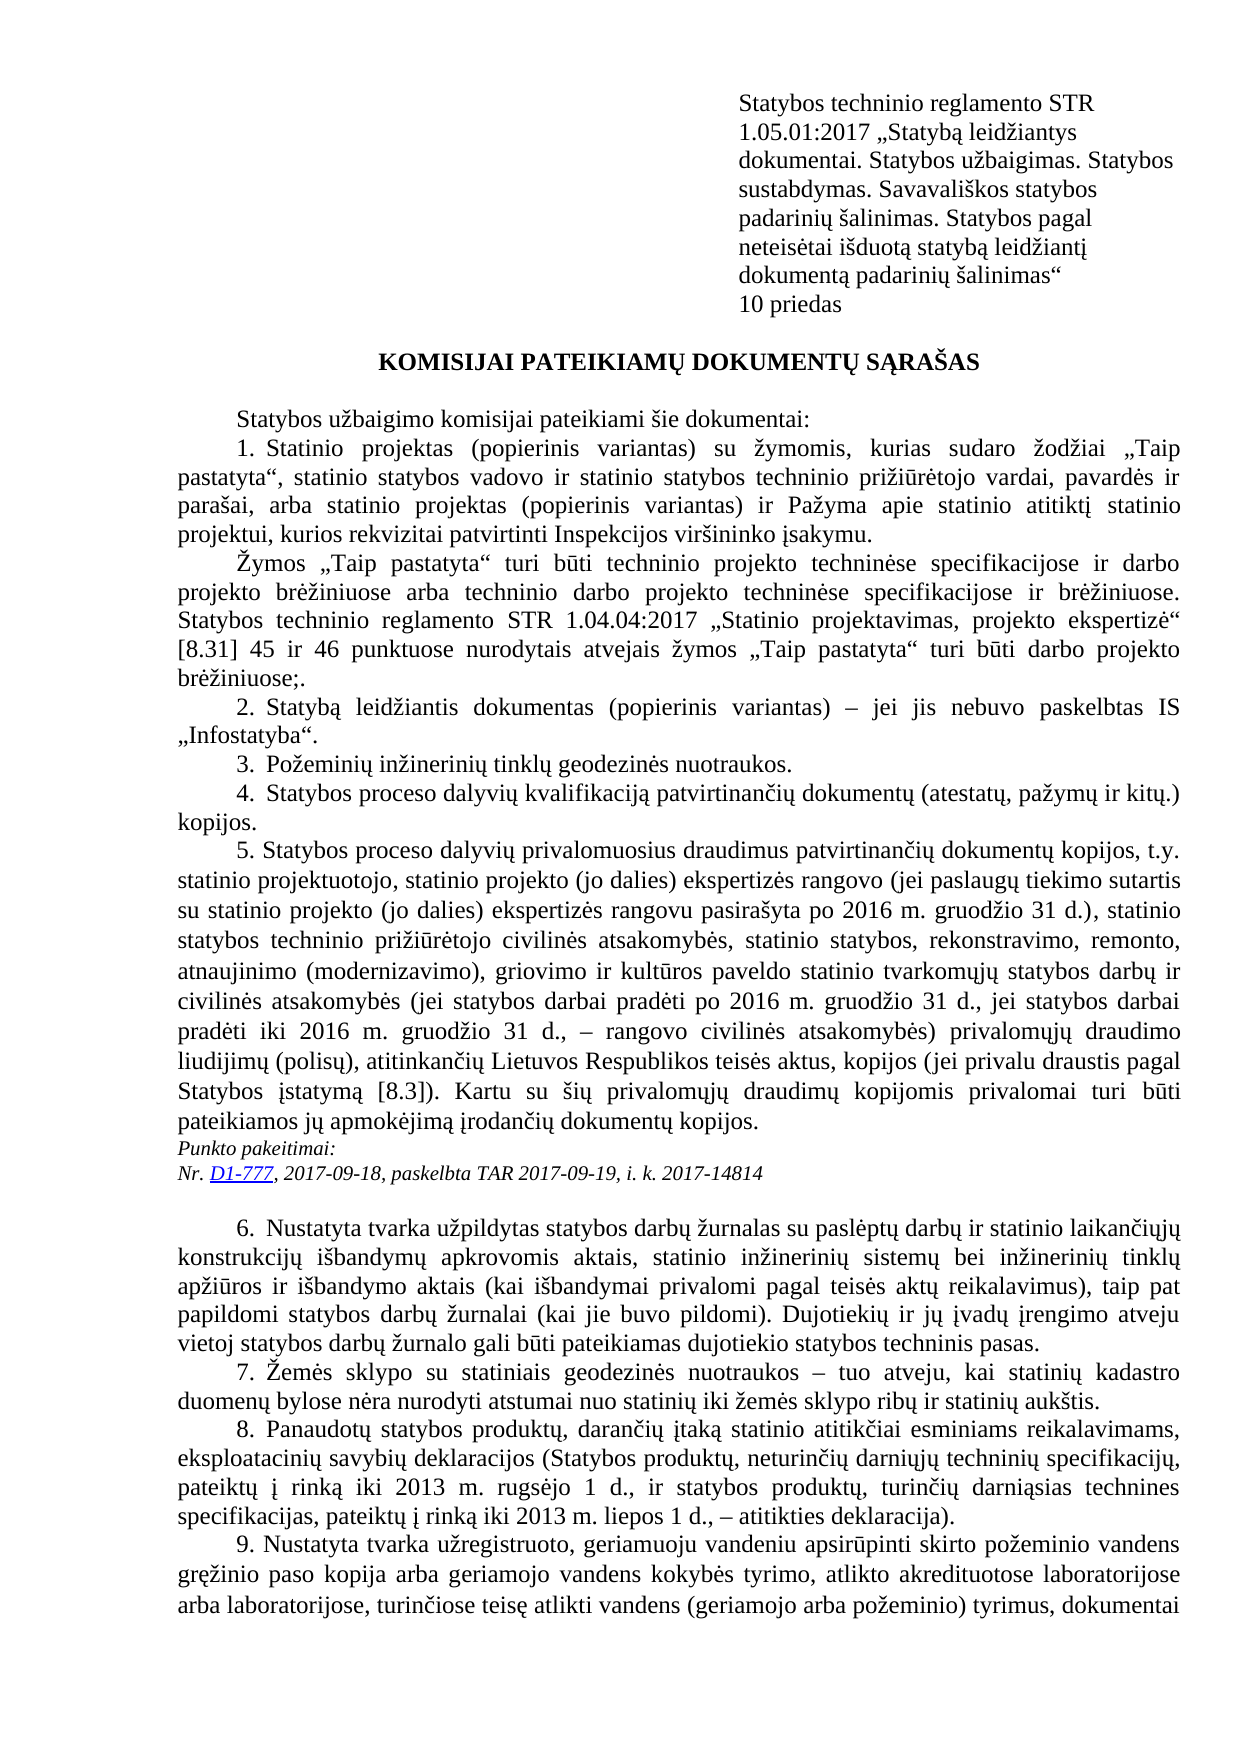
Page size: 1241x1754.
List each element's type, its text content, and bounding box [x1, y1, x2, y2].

text 8. Panaudotų statybos produktų, darančių įtaką statinio atitikčiai esminiams reikalavimams, eksploatacinių savybių deklaracijos (Statybos produktų, neturinčių darniųjų techninių specifikacijų, pateiktų į rinką iki 2013 m. rugsėjo 1 d., ir statybos produktų, turinčių darniąsias technines specifikacijas, pateiktų į rinką iki 2013 m. liepos 1 d., – atitikties deklaracija). [177, 1414, 1181, 1529]
text 7. Žemės sklypo su statiniais geodezinės nuotraukos – tuo atveju, kai statinių kadastro duomenų bylose nėra nurodyti atstumai nuo statinių iki žemės sklypo ribų ir statinių aukštis. [177, 1357, 1181, 1414]
text 3. Požeminių inžinerinių tinklų geodezinės nuotraukos. [177, 749, 1181, 778]
text 9. Nustatyta tvarka užregistruoto, geriamuoju vandeniu apsirūpinti skirto požeminio vandens gręžinio paso kopija arba geriamojo vandens kokybės tyrimo, atlikto akredituotose laboratorijose arba laboratorijose, turinčiose teisę atlikti vandens (geriamojo arba požeminio) tyrimus, dokumentai [177, 1529, 1181, 1618]
text 5. Statybos proceso dalyvių privalomuosius draudimus patvirtinančių dokumentų kopijos, t.y. statinio projektuotojo, statinio projekto (jo dalies) ekspertizės rangovo (jei paslaugų tiekimo sutartis su statinio projekto (jo dalies) ekspertizės rangovu pasirašyta po 2016 m. gruodžio 31 d.), statinio statybos techninio prižiūrėtojo civilinės atsakomybės, statinio statybos, rekonstravimo, remonto, atnaujinimo (modernizavimo), griovimo ir kultūros paveldo statinio tvarkomųjų statybos darbų ir civilinės atsakomybės (jei statybos darbai pradėti po 2016 m. gruodžio 31 d., jei statybos darbai pradėti iki 2016 m. gruodžio 31 d., – rangovo civilinės atsakomybės) privalomųjų draudimo liudijimų (polisų), atitinkančių Lietuvos Respublikos teisės aktus, kopijos (jei privalu draustis pagal Statybos įstatymą [8.3]). Kartu su šių privalomųjų draudimų kopijomis privalomai turi būti pateikiamos jų apmokėjimą įrodančių dokumentų kopijos. [177, 835, 1181, 1135]
text Žymos „Taip pastatyta“ turi būti techninio projekto techninėse specifikacijose ir darbo projekto brėžiniuose arba techninio darbo projekto techninėse specifikacijose ir brėžiniuose. Statybos techninio reglamento STR 1.04.04:2017 „Statinio projektavimas, projekto ekspertizė“ [8.31] 45 ir 46 punktuose nurodytais atvejais žymos „Taip pastatyta“ turi būti darbo projekto brėžiniuose;. [177, 548, 1181, 692]
text 2. Statybą leidžiantis dokumentas (popierinis variantas) – jei jis nebuvo paskelbtas IS „Infostatyba“. [177, 692, 1181, 749]
text KOMISIJAI PATEIKIAMŲ DOKUMENTŲ SĄRAŠAS [177, 347, 1181, 375]
text 4. Statybos proceso dalyvių kvalifikaciją patvirtinančių dokumentų (atestatų, pažymų ir kitų.) kopijos. [177, 778, 1181, 835]
text Punkto pakeitimai: [177, 1136, 1181, 1160]
text Statybos techninio reglamento STR 1.05.01:2017 „Statybą leidžiantys dokumentai. Statybos užbaigimas. Statybos sustabdymas. Savavališkos statybos padarinių šalinimas. Statybos pagal neteisėtai išduotą statybą leidžiantį dokumentą padarinių šalinimas“ [738, 88, 1181, 289]
text Nr. D1-777, 2017-09-18, paskelbta TAR 2017-09-19, i. k. 2017-14814 [177, 1160, 1181, 1184]
text 10 priedas [738, 289, 1181, 318]
text 1. Statinio projektas (popierinis variantas) su žymomis, kurias sudaro žodžiai „Taip pastatyta“, statinio statybos vadovo ir statinio statybos techninio prižiūrėtojo vardai, pavardės ir parašai, arba statinio projektas (popierinis variantas) ir Pažyma apie statinio atitiktį statinio projektui, kurios rekvizitai patvirtinti Inspekcijos viršininko įsakymu. [177, 433, 1181, 548]
text Statybos užbaigimo komisijai pateikiami šie dokumentai: [177, 404, 1181, 433]
text 6. Nustatyta tvarka užpildytas statybos darbų žurnalas su paslėptų darbų ir statinio laikančiųjų konstrukcijų išbandymų apkrovomis aktais, statinio inžinerinių sistemų bei inžinerinių tinklų apžiūros ir išbandymo aktais (kai išbandymai privalomi pagal teisės aktų reikalavimus), taip pat papildomi statybos darbų žurnalai (kai jie buvo pildomi). Dujotiekių ir jų įvadų įrengimo atveju vietoj statybos darbų žurnalo gali būti pateikiamas dujotiekio statybos techninis pasas. [177, 1213, 1181, 1357]
